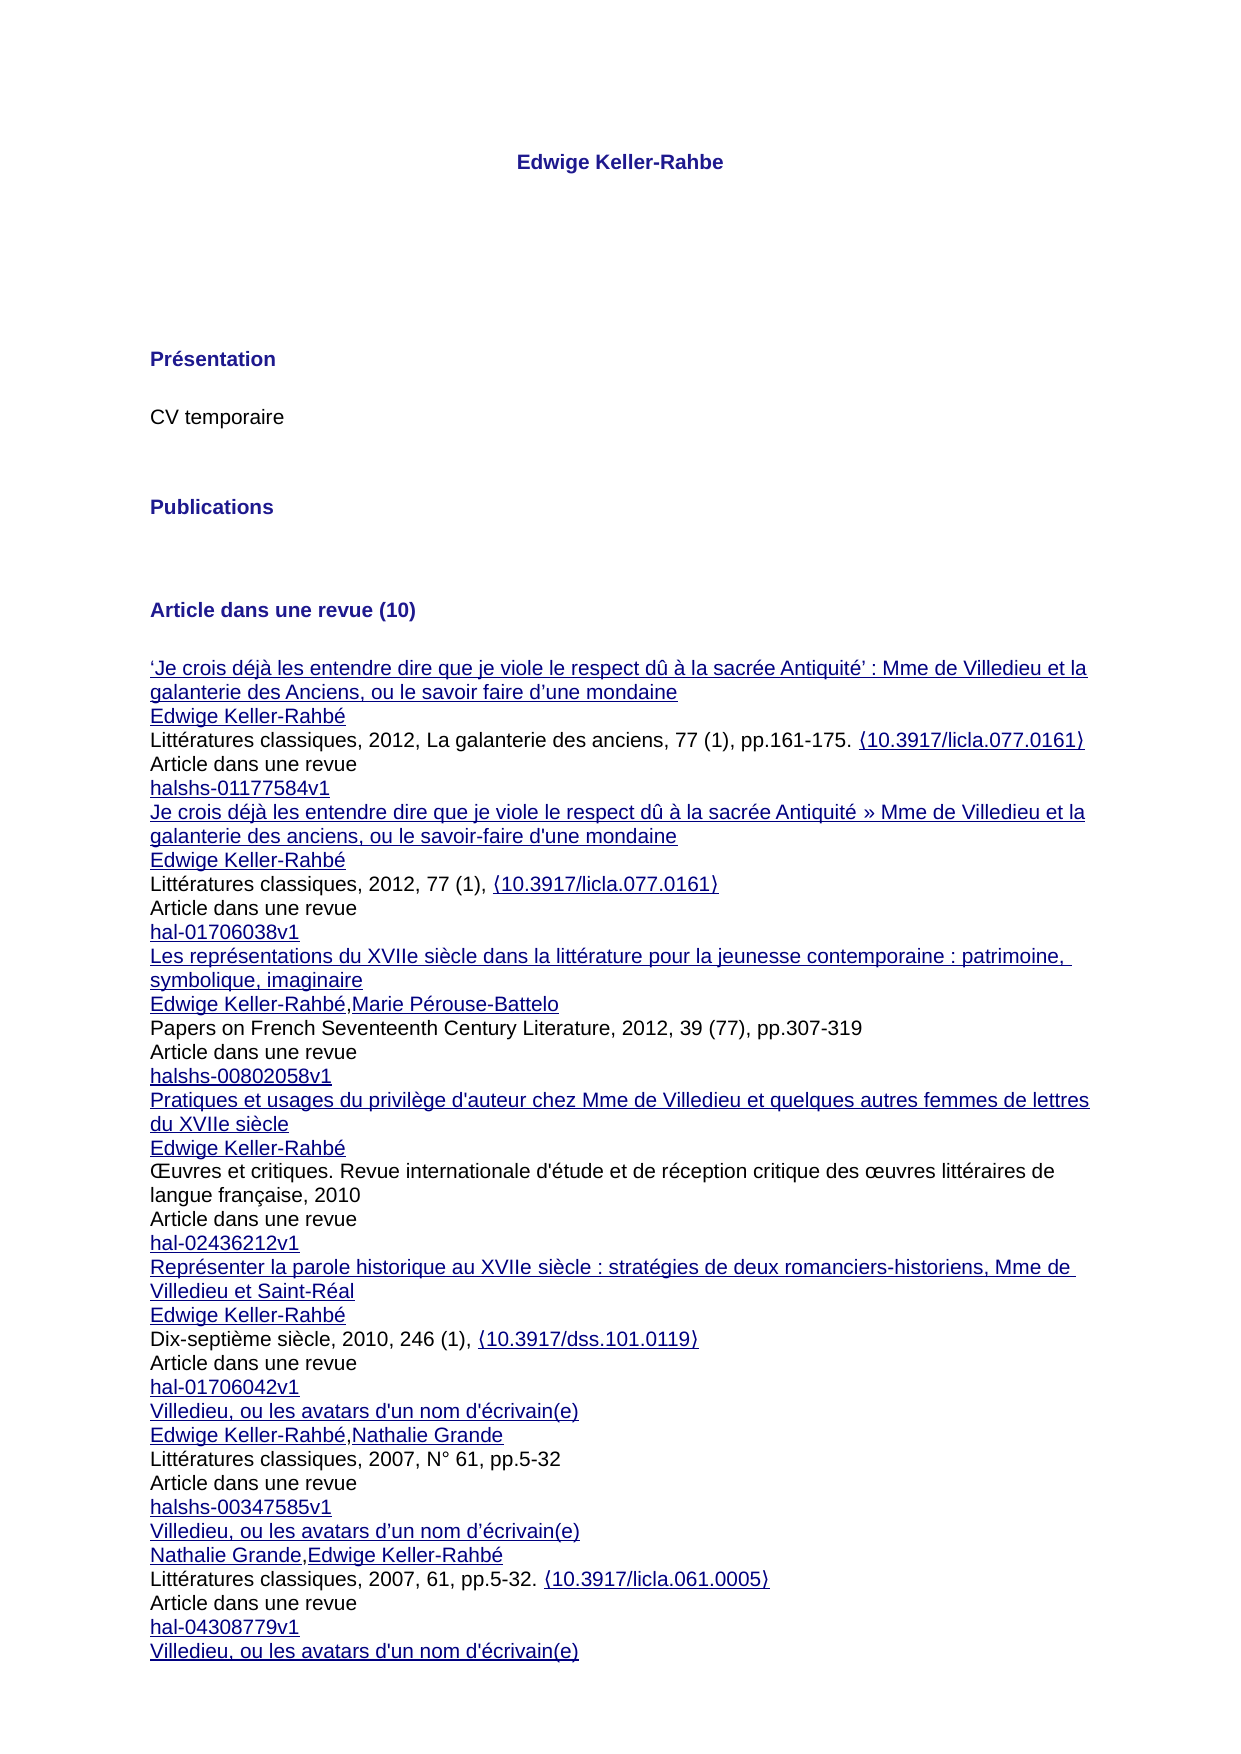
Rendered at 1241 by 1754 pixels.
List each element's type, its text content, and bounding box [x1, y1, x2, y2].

table_cell Représenter la parole historique au XVIIe siècle : stratégies de deux romanciers-historiens, Mme de Villedieu et Saint-Réal Edwige Keller-Rahbé Dix-septième siècle, 2010, 246 (1), ⟨10.3917/dss.101.0119⟩ Article dans une revue hal-01706042v1 [150, 1255, 1090, 1399]
table_header ‘Je crois déjà les entendre dire que je viole le respect dû à la sacrée Antiquité’ : Mme de Villedieu et la galanterie des Anciens, ou le savoir faire d’une mondaine Edwige Keller-Rahbé Littératures classiques, 2012, La galanterie des anciens, 77 (1), pp.161-175. ⟨10.3917/licla.077.0161⟩ Article dans une revue halshs-01177584v1 [150, 656, 1090, 800]
table_cell Les représentations du XVIIe siècle dans la littérature pour la jeunesse contemporaine : patrimoine, symbolique, imaginaire Edwige Keller-Rahbé,Marie Pérouse-Battelo Papers on French Seventeenth Century Literature, 2012, 39 (77), pp.307-319 Article dans une revue halshs-00802058v1 [150, 944, 1090, 1087]
table_cell Villedieu, ou les avatars d’un nom d’écrivain(e) Nathalie Grande,Edwige Keller-Rahbé Littératures classiques, 2007, 61, pp.5-32. ⟨10.3917/licla.061.0005⟩ Article dans une revue hal-04308779v1 [150, 1519, 1090, 1638]
text CV temporaire [150, 405, 1090, 429]
table_cell Villedieu, ou les avatars d'un nom d'écrivain(e) Edwige Keller-Rahbé,Nathalie Grande Littératures classiques, 2007, N° 61, pp.5-32 Article dans une revue halshs-00347585v1 [150, 1399, 1090, 1519]
subtitle Publications [150, 495, 1090, 519]
table_cell Je crois déjà les entendre dire que je viole le respect dû à la sacrée Antiquité » Mme de Villedieu et la galanterie des anciens, ou le savoir-faire d'une mondaine Edwige Keller-Rahbé Littératures classiques, 2012, 77 (1), ⟨10.3917/licla.077.0161⟩ Article dans une revue hal-01706038v1 [150, 800, 1090, 944]
table_cell Pratiques et usages du privilège d'auteur chez Mme de Villedieu et quelques autres femmes de lettres [150, 1088, 1090, 1108]
subtitle Présentation [150, 347, 1090, 371]
table_cell Villedieu, ou les avatars d'un nom d'écrivain(e) [150, 1639, 1090, 1662]
subtitle Article dans une revue (10) [150, 598, 1090, 622]
table_cell du XVIIe siècle Edwige Keller-Rahbé Œuvres et critiques. Revue internationale d'étude et de réception critique des œuvres littéraires de langue française, 2010 Article dans une revue hal-02436212v1 [150, 1109, 1090, 1255]
subtitle Edwige Keller-Rahbe [150, 150, 1090, 174]
